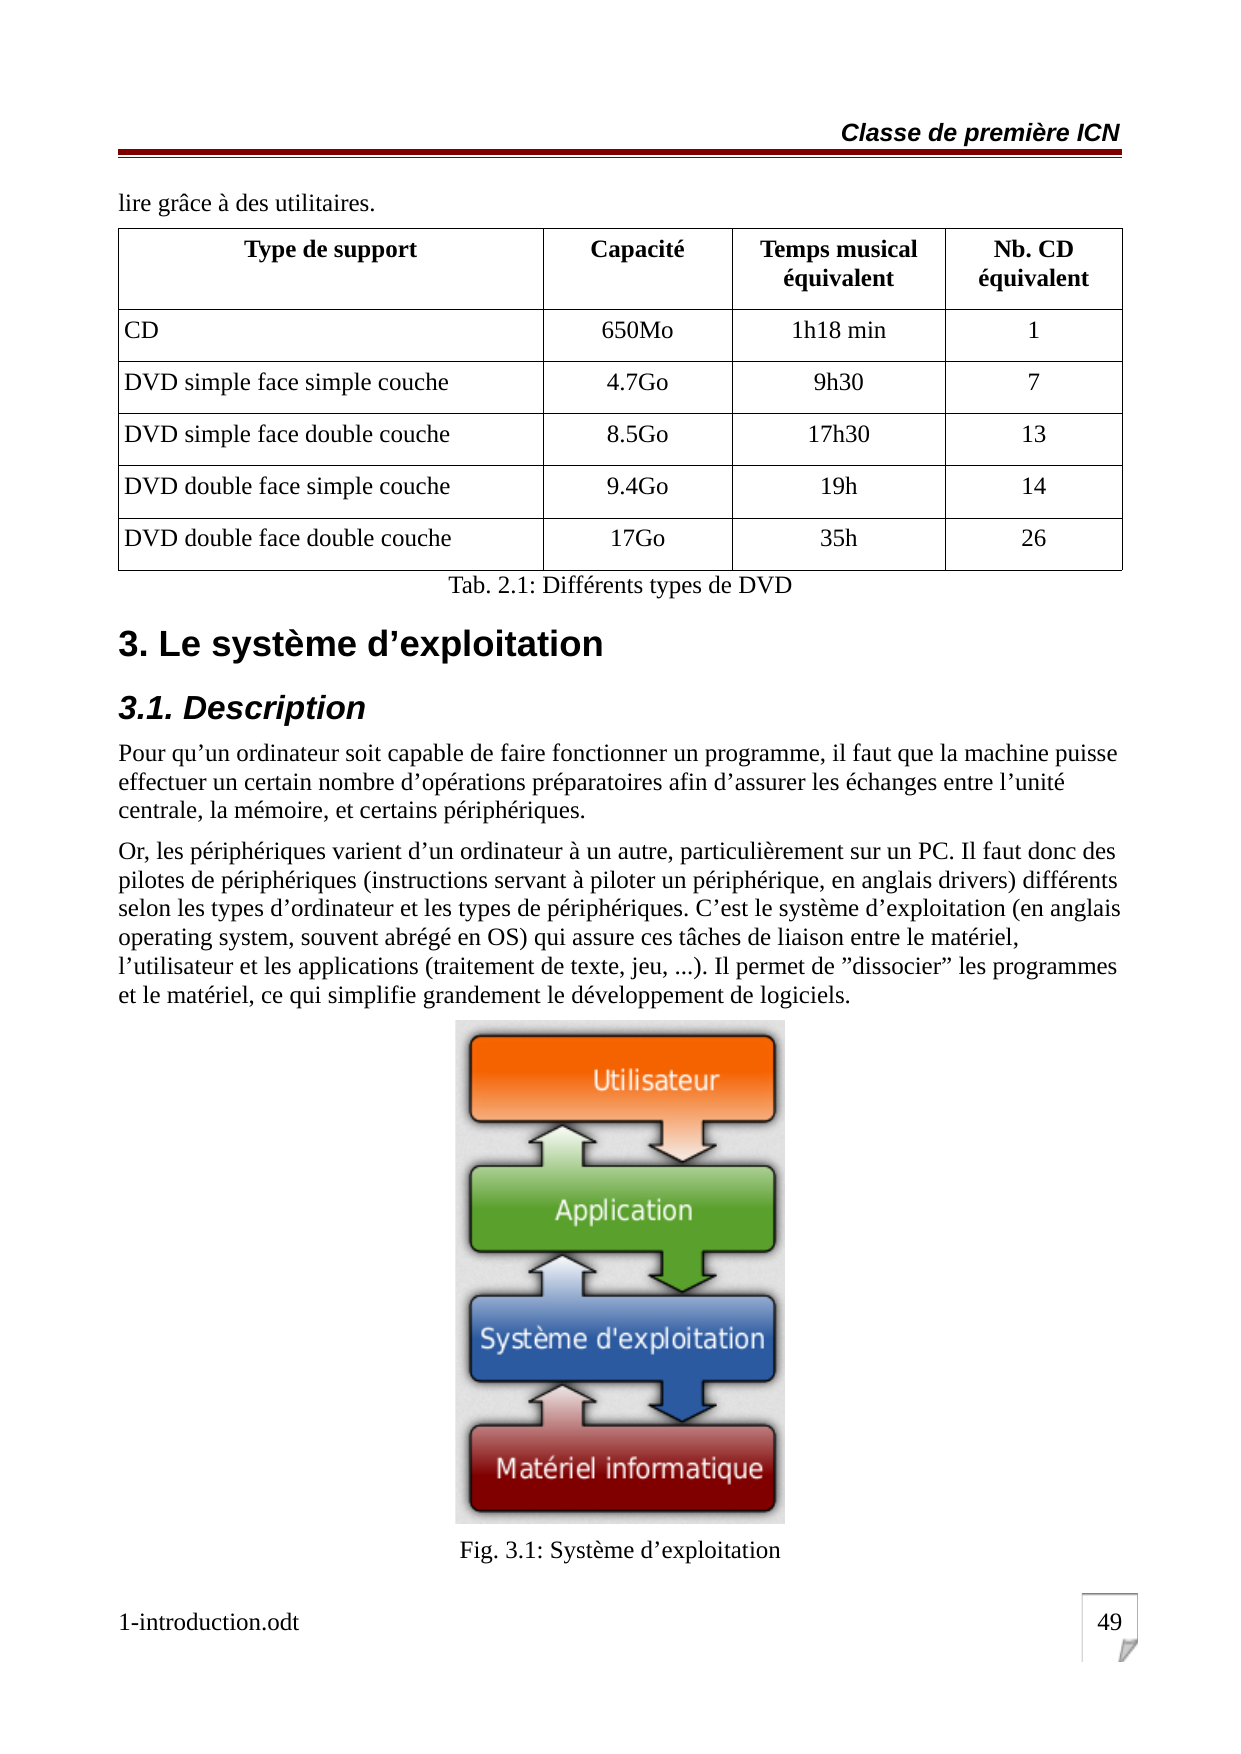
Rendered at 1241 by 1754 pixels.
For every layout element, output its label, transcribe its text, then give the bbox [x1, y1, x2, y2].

table_cell 13 [946, 414, 1122, 465]
text Fig. 3.1: Système d’exploitation [118, 1535, 1122, 1564]
table_cell 19h [733, 466, 945, 517]
picture [455, 1020, 785, 1524]
table_cell DVD double face simple couche [119, 466, 543, 517]
table_cell 650Mo [544, 310, 732, 361]
subtitle 3. Le système d’exploitation [118, 622, 1122, 664]
text Pour qu’un ordinateur soit capable de faire fonctionner un programme, il faut que la machine puisse effectuer un certain nombre d’opérations préparatoires afin d’assurer les échanges entre l’unité centrale, la mémoire, et certains périphériques. [118, 738, 1122, 824]
table_header Temps musical équivalent [733, 229, 945, 309]
table_cell CD [119, 310, 543, 361]
text lire grâce à des utilitaires. [118, 188, 1122, 217]
table_cell 17h30 [733, 414, 945, 465]
table_cell 1h18 min [733, 310, 945, 361]
table_cell 8.5Go [544, 414, 732, 465]
table_cell 26 [946, 519, 1122, 569]
table_cell DVD simple face simple couche [119, 362, 543, 413]
table_header Nb. CD équivalent [946, 229, 1122, 309]
text Tab. 2.1: Différents types de DVD [118, 571, 1122, 598]
text Or, les périphériques varient d’un ordinateur à un autre, particulièrement sur un PC. Il faut donc des pilotes de périphériques (instructions servant à piloter un périphérique, en anglais drivers) différents selon les types d’ordinateur et les types de périphériques. C’est le système d’exploitation (en anglais operating system, souvent abrégé en OS) qui assure ces tâches de liaison entre le matériel, l’utilisateur et les applications (traitement de texte, jeu, ...). Il permet de ”dissocier” les programmes et le matériel, ce qui simplifie grandement le développement de logiciels. [118, 836, 1122, 1008]
table_cell 9h30 [733, 362, 945, 413]
subtitle 3.1. Description [118, 688, 1122, 726]
table_header Capacité [544, 229, 732, 309]
table_cell 9.4Go [544, 466, 732, 517]
table_cell DVD simple face double couche [119, 414, 543, 465]
table_cell 1 [946, 310, 1122, 361]
table_cell 17Go [544, 519, 732, 569]
table_cell 14 [946, 466, 1122, 517]
table_header Type de support [119, 229, 543, 309]
table_cell 4.7Go [544, 362, 732, 413]
table_cell 7 [946, 362, 1122, 413]
table_cell 35h [733, 519, 945, 569]
table_cell DVD double face double couche [119, 519, 543, 569]
